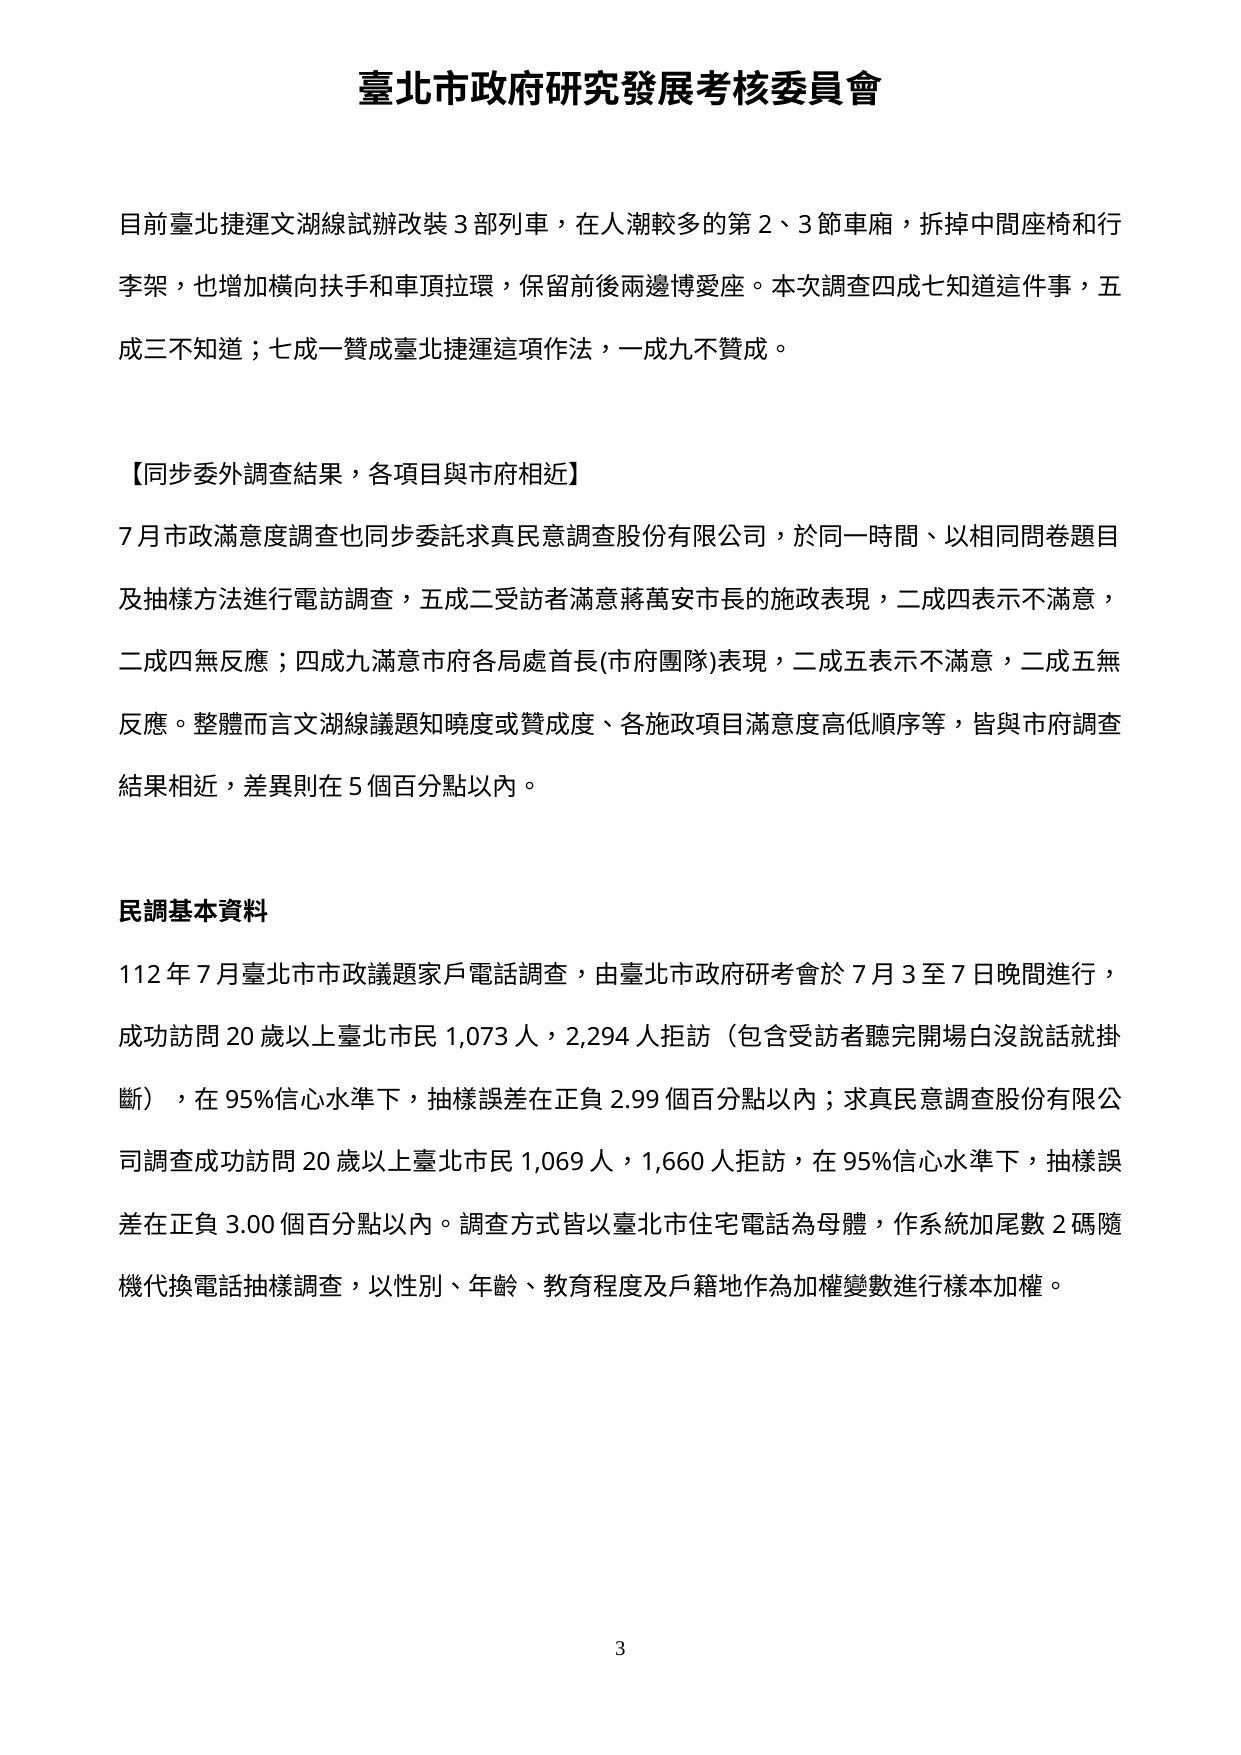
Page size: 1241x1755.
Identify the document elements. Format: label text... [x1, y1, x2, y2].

text 目前臺北捷運文湖線試辦改裝3部列車，在人潮較多的第2、3節車廂，拆掉中間座椅和行李架，也增加橫向扶手和車頂拉環，保留前後兩邊博愛座。本次調查四成七知道這件事，五成三不知道；七成一贊成臺北捷運這項作法，一成九不贊成。 [118, 181, 1122, 368]
text 【同步委外調查結果，各項目與市府相近】 [118, 431, 1122, 493]
text 民調基本資料 [118, 868, 1122, 931]
text 7月市政滿意度調查也同步委託求真民意調查股份有限公司，於同一時間、以相同問卷題目及抽樣方法進行電訪調查，五成二受訪者滿意蔣萬安市長的施政表現，二成四表示不滿意，二成四無反應；四成九滿意市府各局處首長(市府團隊)表現，二成五表示不滿意，二成五無反應。整體而言文湖線議題知曉度或贊成度、各施政項目滿意度高低順序等，皆與市府調查結果相近，差異則在5個百分點以內。 [118, 493, 1122, 806]
text 112年7月臺北市市政議題家戶電話調查，由臺北市政府研考會於7月3至7日晚間進行，成功訪問20歲以上臺北市民1,073人，2,294人拒訪（包含受訪者聽完開場白沒說話就掛斷），在95%信心水準下，抽樣誤差在正負2.99個百分點以內；求真民意調查股份有限公司調查成功訪問20歲以上臺北市民1,069人，1,660人拒訪，在95%信心水準下，抽樣誤差在正負3.00個百分點以內。調查方式皆以臺北市住宅電話為母體，作系統加尾數2碼隨機代換電話抽樣調查，以性別、年齡、教育程度及戶籍地作為加權變數進行樣本加權。 [118, 931, 1122, 1306]
